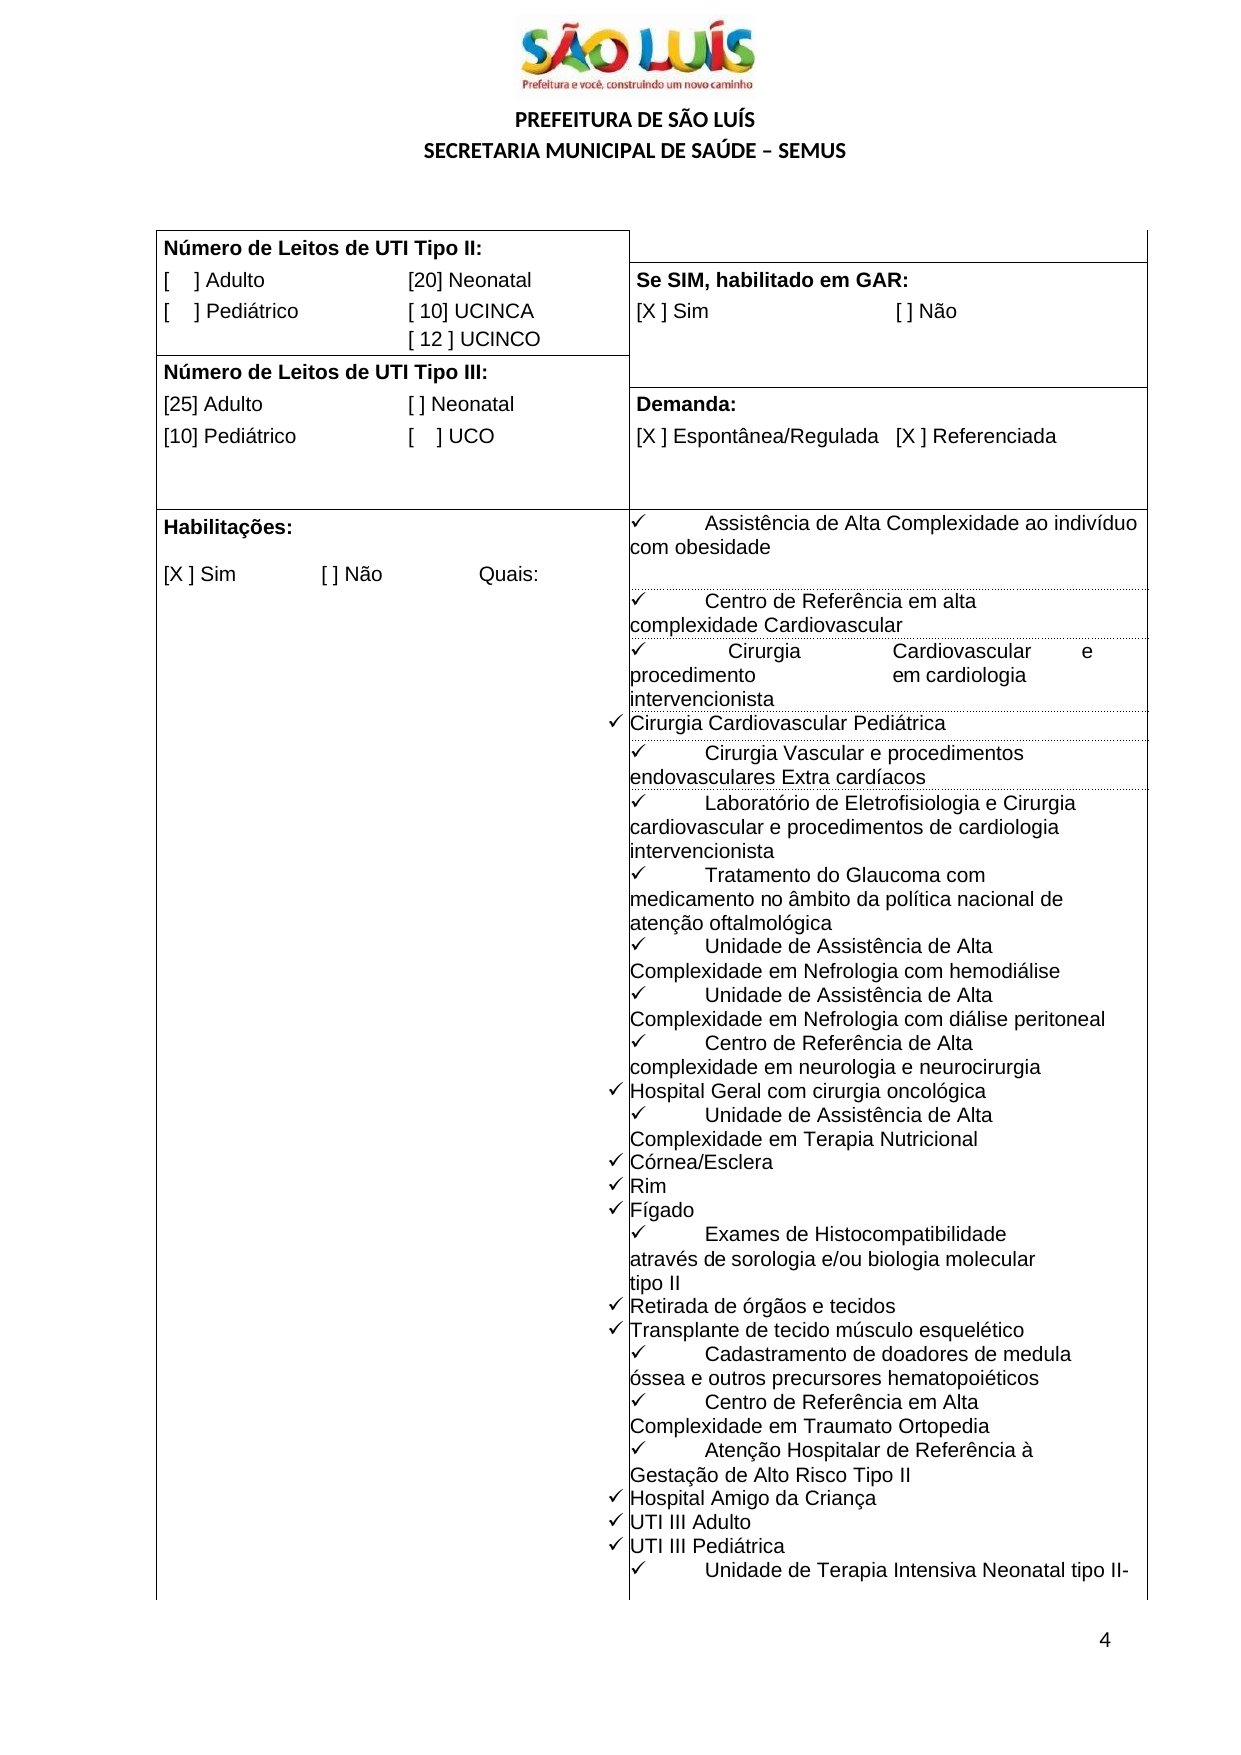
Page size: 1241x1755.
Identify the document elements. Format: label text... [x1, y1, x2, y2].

table_cell [ ] Pediátrico [157, 295, 310, 355]
table_cell [X ] Referenciada [887, 420, 1147, 509]
table_cell [157, 711, 310, 740]
table_cell [ ] Não [887, 295, 1147, 355]
table_cell Número de Leitos de UTI Tipo III: [157, 356, 629, 387]
table_cell [437, 711, 629, 740]
table_header [630, 230, 1147, 262]
table_cell [157, 638, 310, 711]
table_cell [437, 789, 629, 1600]
table_header Número de Leitos de UTI Tipo II: [157, 231, 629, 262]
table_cell [887, 388, 1147, 420]
table_cell [437, 740, 629, 789]
table_cell [ ] UCO [310, 420, 629, 509]
table_cell [ ] Neonatal [310, 387, 629, 420]
table_cell Centro de Referência em alta complexidade Cardiovascular [630, 589, 1147, 638]
table_cell Assistência de Alta Complexidade ao indivíduo com obesidade [630, 510, 1147, 588]
table_cell [437, 510, 629, 549]
table_cell [310, 589, 437, 638]
table_cell Laboratório de Eletrofisiologia e Cirurgia cardiovascular e procedimentos de cardiologia intervencionista Tratamento do Glaucoma com medicamento no âmbito da política nacional de atenção oftalmológica Unidade de Assistência de Alta Complexidade em Nefrologia com hemodiálise Unidade de Assistência de Alta Complexidade em Nefrologia com diálise peritoneal Centro de Referência de Alta complexidade em neurologia e neurocirurgia Hospital Geral com cirurgia oncológica Unidade de Assistência de Alta Complexidade em Terapia Nutricional Córnea/Esclera Rim Fígado Exames de Histocompatibilidade através de sorologia e/ou biologia molecular tipo II Retirada de órgãos e tecidos Transplante de tecido músculo esquelético Cadastramento de doadores de medula óssea e outros precursores hematopoiéticos Centro de Referência em Alta Complexidade em Traumato Ortopedia Atenção Hospitalar de Referência à Gestação de Alto Risco Tipo II Hospital Amigo da Criança UTI III Adulto UTI III Pediátrica Unidade de Terapia Intensiva Neonatal tipo II-UTIN II Unidade de Cuidados Intermediários Neonatal Convencional (UCINCO) [630, 789, 1147, 1600]
table_cell [25] Adulto [157, 387, 310, 420]
table_cell [10] Pediátrico [157, 420, 310, 509]
table_cell [437, 638, 629, 711]
table_cell Cirurgia Vascular e procedimentos endovasculares Extra cardíacos [630, 740, 1147, 789]
table_cell [310, 510, 437, 549]
table_cell [157, 740, 310, 789]
table_cell [ ] Adulto [157, 262, 310, 295]
table_cell [X ] Sim [630, 295, 887, 355]
table_cell Quais: [437, 550, 629, 588]
table_cell [157, 589, 310, 638]
table_cell [887, 355, 1147, 387]
table_cell [310, 711, 437, 740]
table_cell [310, 638, 437, 711]
table_cell [157, 789, 310, 1600]
table_cell Demanda: [630, 388, 887, 420]
table_cell [ ] Não [310, 550, 437, 588]
table_cell [X ] Sim [157, 550, 310, 588]
table_cell Habilitações: [157, 510, 310, 549]
table_cell Cirurgia Cardiovascular e procedimento em cardiologia intervencionista [630, 638, 1147, 711]
table_cell [630, 355, 887, 387]
table_cell [437, 589, 629, 638]
table_cell [20] Neonatal [310, 262, 629, 295]
table_cell [ 10] UCINCA [ 12 ] UCINCO [310, 295, 629, 355]
table_cell Cirurgia Cardiovascular Pediátrica [630, 711, 1147, 740]
table_cell [X ] Espontânea/Regulada [630, 420, 887, 509]
table_cell [310, 740, 437, 789]
table_cell [310, 789, 437, 1600]
table_cell Se SIM, habilitado em GAR: [630, 263, 1147, 295]
